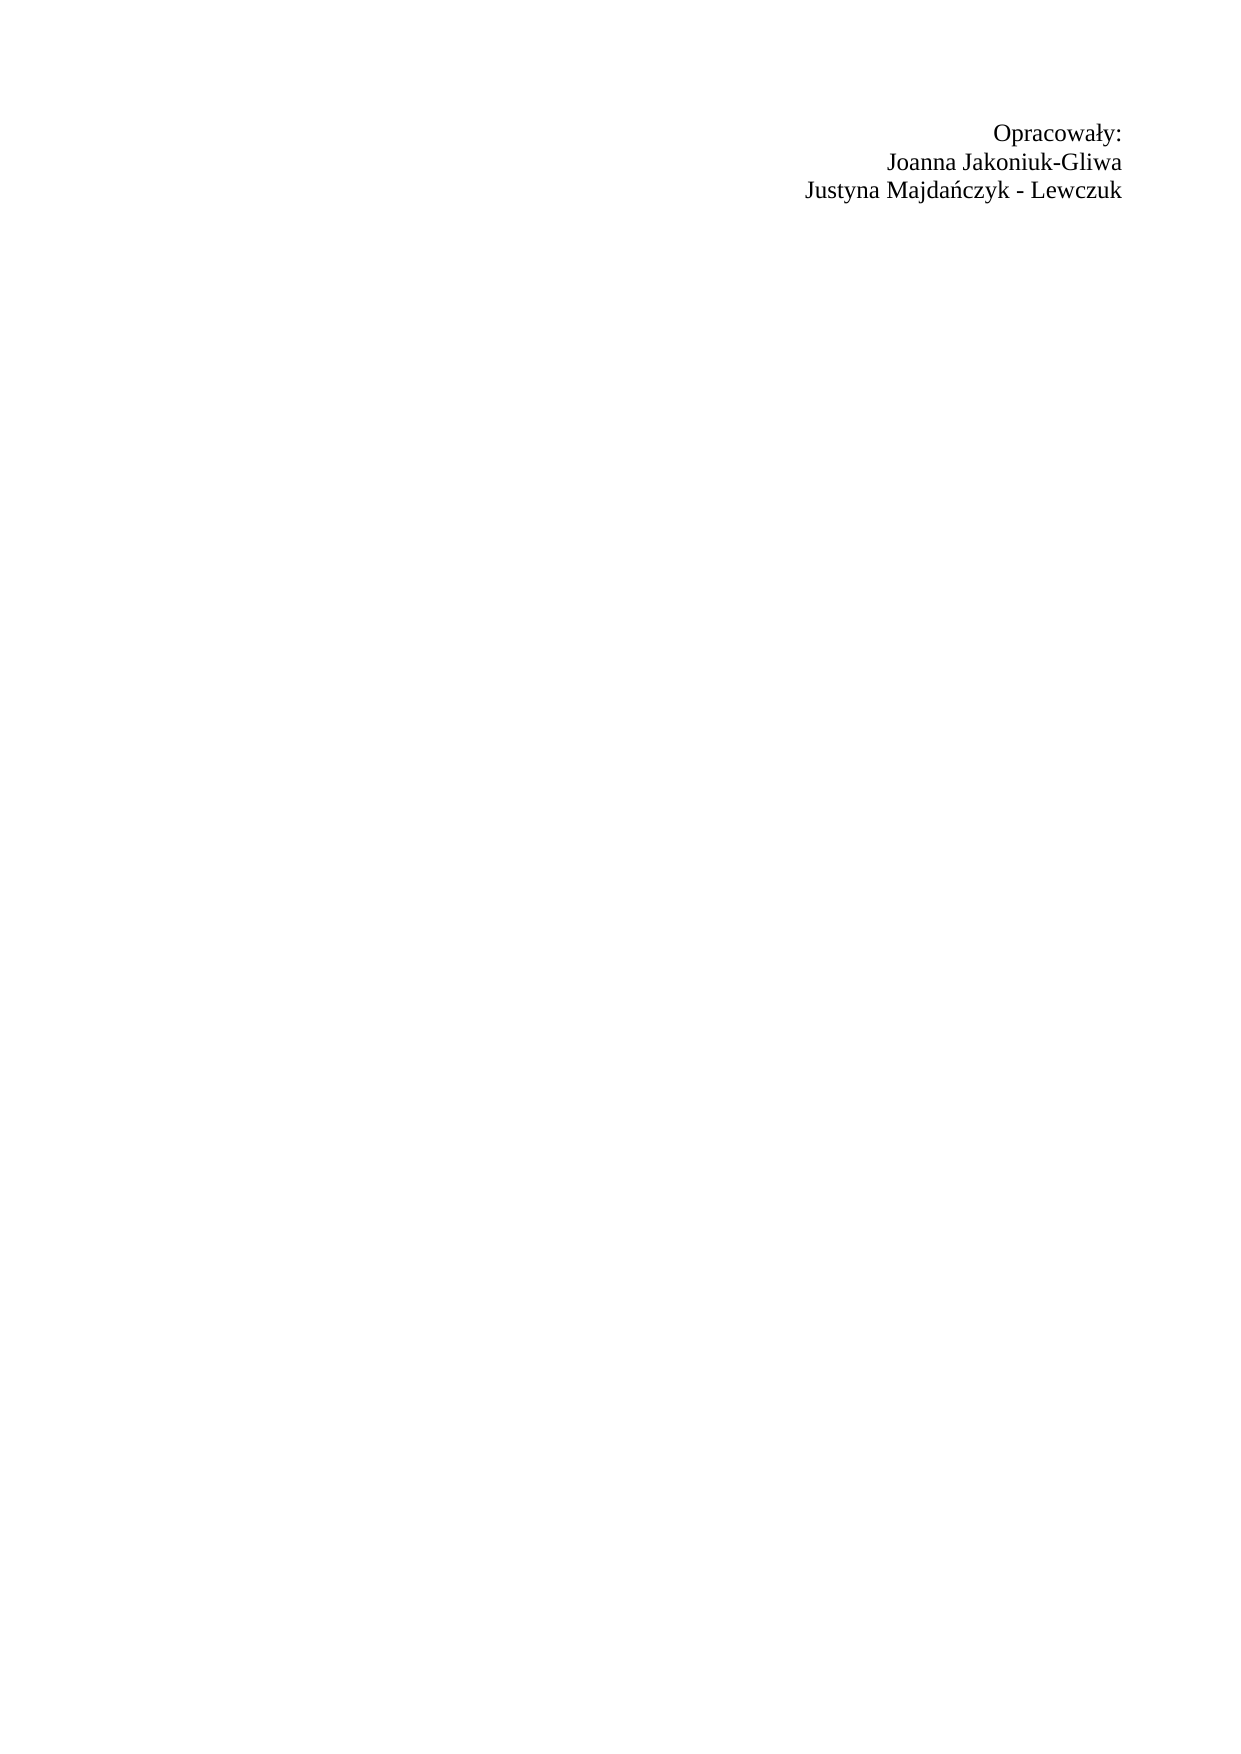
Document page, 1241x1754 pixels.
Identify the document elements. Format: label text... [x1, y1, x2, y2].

text Justyna Majdańczyk - Lewczuk [118, 176, 1122, 204]
text Joanna Jakoniuk-Gliwa [118, 147, 1122, 176]
text Opracowały: [118, 118, 1122, 147]
